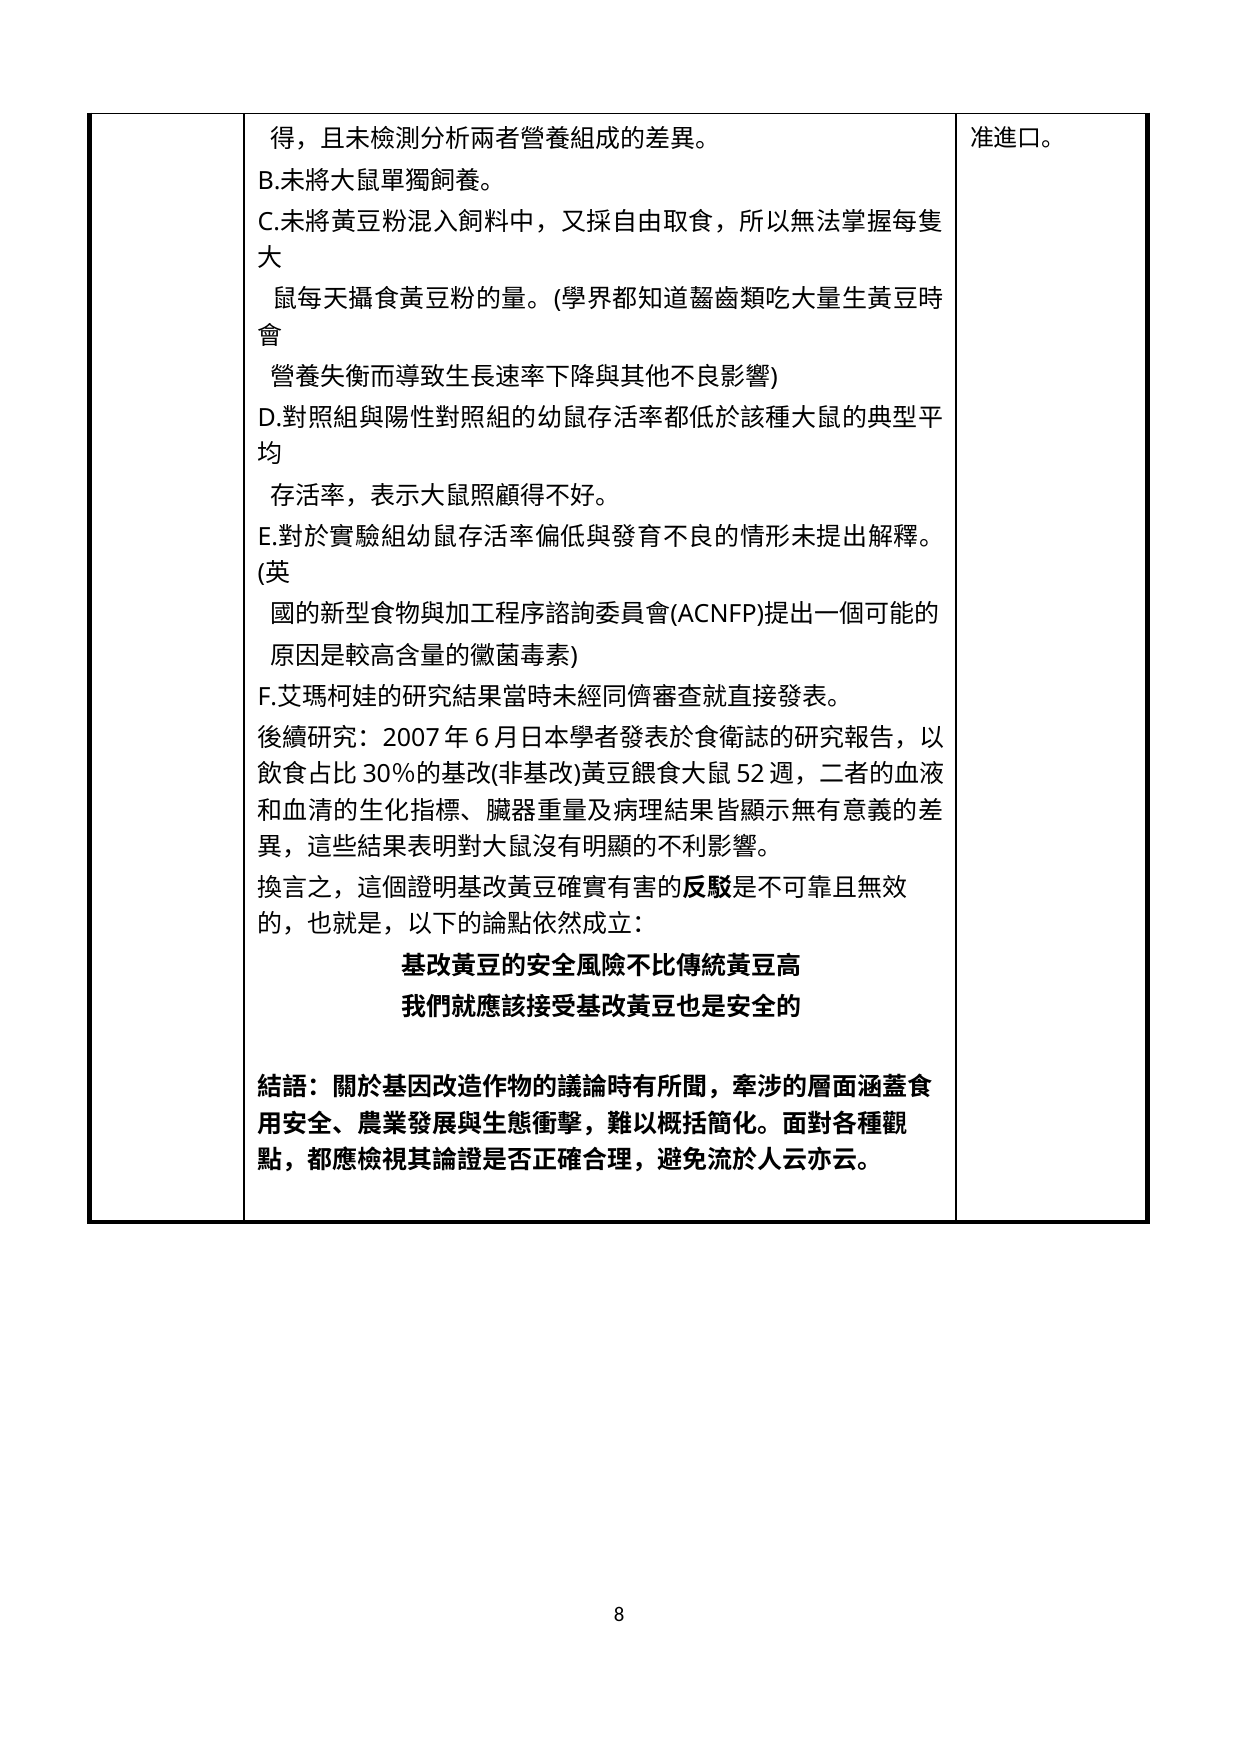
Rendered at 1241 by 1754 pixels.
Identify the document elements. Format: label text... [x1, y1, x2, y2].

table_cell 得，且未檢測分析兩者營養組成的差異。 B.未將大鼠單獨飼養。 C.未將黃豆粉混入飼料中，又採自由取食，所以無法掌握每隻大 鼠每天攝食黃豆粉的量。(學界都知道齧齒類吃大量生黃豆時會 營養失衡而導致生長速率下降與其他不良影響) D.對照組與陽性對照組的幼鼠存活率都低於該種大鼠的典型平均 存活率，表示大鼠照顧得不好。 E.對於實驗組幼鼠存活率偏低與發育不良的情形未提出解釋。(英 國的新型食物與加工程序諮詢委員會(ACNFP)提出一個可能的 原因是較高含量的黴菌毒素) F.艾瑪柯娃的研究結果當時未經同儕審查就直接發表。 後續研究：2007年6月日本學者發表於食衛誌的研究報告，以飲食占比30％的基改(非基改)黃豆餵食大鼠52週，二者的血液和血清的生化指標、臟器重量及病理結果皆顯示無有意義的差異，這些結果表明對大鼠沒有明顯的不利影響。 換言之，這個證明基改黃豆確實有害的反駁是不可靠且無效的，也就是，以下的論點依然成立： 基改黃豆的安全風險不比傳統黃豆高 我們就應該接受基改黃豆也是安全的 結語：關於基因改造作物的議論時有所聞，牽涉的層面涵蓋食用安全、農業發展與生態衝擊，難以概括簡化。面對各種觀點，都應檢視其論證是否正確合理，避免流於人云亦云。 [245, 114, 955, 1219]
table_cell [92, 114, 243, 1219]
table_cell 准進口。 [957, 114, 1145, 1219]
